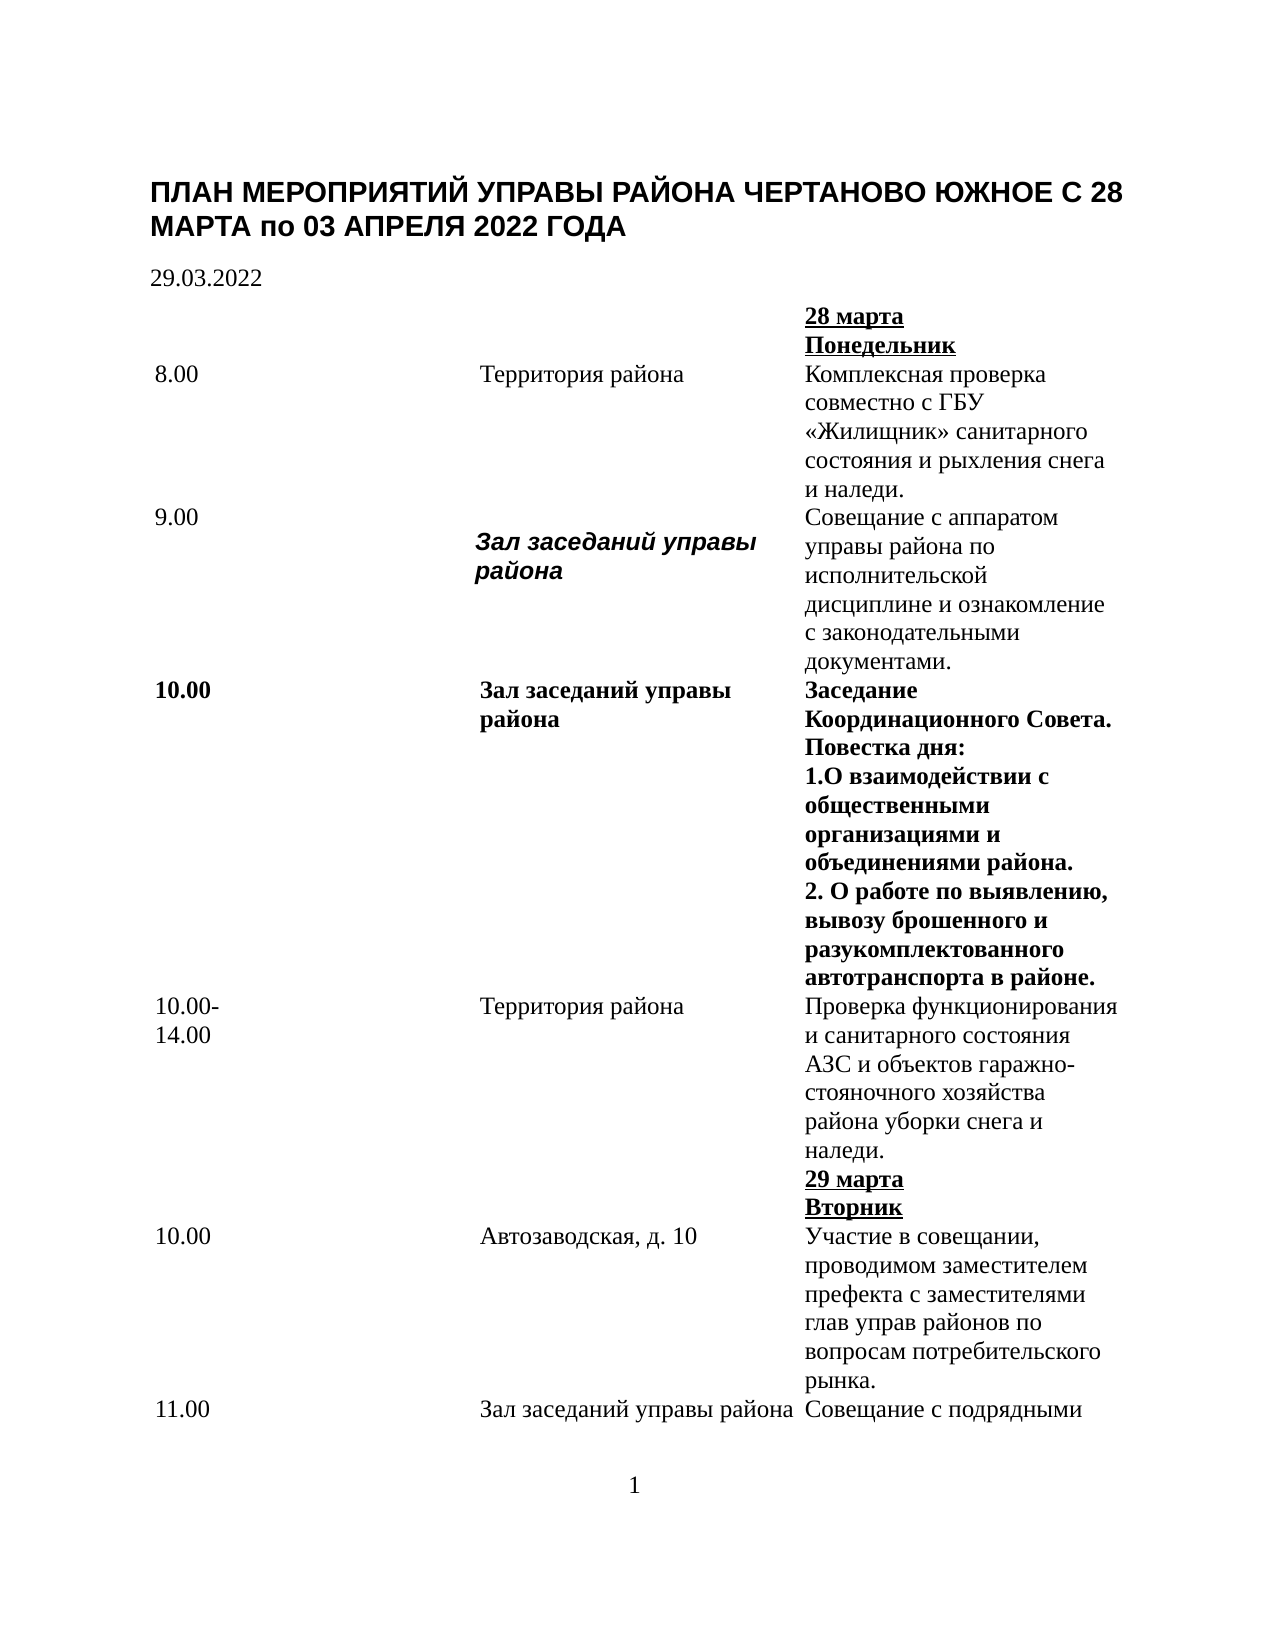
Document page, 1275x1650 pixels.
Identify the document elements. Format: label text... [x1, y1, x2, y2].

table_header 28 марта Понедельник [800, 301, 1125, 359]
table_cell Участие в совещании, проводимом заместителем префекта с заместителями глав управ районов по вопросам потребительского рынка. [800, 1221, 1125, 1394]
table_cell 8.00 [150, 359, 475, 502]
table_cell Территория района [475, 991, 800, 1164]
table_header [475, 301, 800, 359]
table_cell Совещание с аппаратом управы района по исполнительской дисциплине и ознакомление с законодательными документами. [800, 503, 1125, 675]
table_header [150, 301, 475, 359]
table_cell Заседание Координационного Совета. Повестка дня: 1.О взаимодействии с общественными организациями и объединениями района. 2. О работе по выявлению, вывозу брошенного и разукомплектованного автотранспорта в районе. [800, 675, 1125, 991]
table_cell Автозаводская, д. 10 [475, 1221, 800, 1394]
table_cell Комплексная проверка совместно с ГБУ «Жилищник» санитарного состояния и рыхления снега и наледи. [800, 359, 1125, 502]
table_cell 10.00 [150, 1221, 475, 1394]
table_cell 11.00 [150, 1394, 475, 1422]
table_cell Зал заседаний управы района [475, 1394, 800, 1422]
subtitle ПЛАН МЕРОПРИЯТИЙ УПРАВЫ РАЙОНА ЧЕРТАНОВО ЮЖНОЕ С 28 МАРТА по 03 АПРЕЛЯ 2022 ГОДА [150, 175, 1125, 242]
text 29.03.2022 [150, 263, 1125, 292]
table_cell 9.00 [150, 503, 475, 675]
table_cell 29 марта Вторник [800, 1164, 1125, 1221]
table_cell Совещание с подрядными [800, 1394, 1125, 1422]
table_cell [475, 1164, 800, 1221]
table_cell Территория района [475, 359, 800, 502]
table_cell Зал заседаний управы района [475, 503, 800, 675]
table_cell Проверка функционирования и санитарного состояния АЗС и объектов гаражно-стояночного хозяйства района уборки снега и наледи. [800, 991, 1125, 1164]
table_cell 10.00- 14.00 [150, 991, 475, 1164]
table_cell [150, 1164, 475, 1221]
table_cell 10.00 [150, 675, 475, 991]
table_cell Зал заседаний управы района [475, 675, 800, 991]
